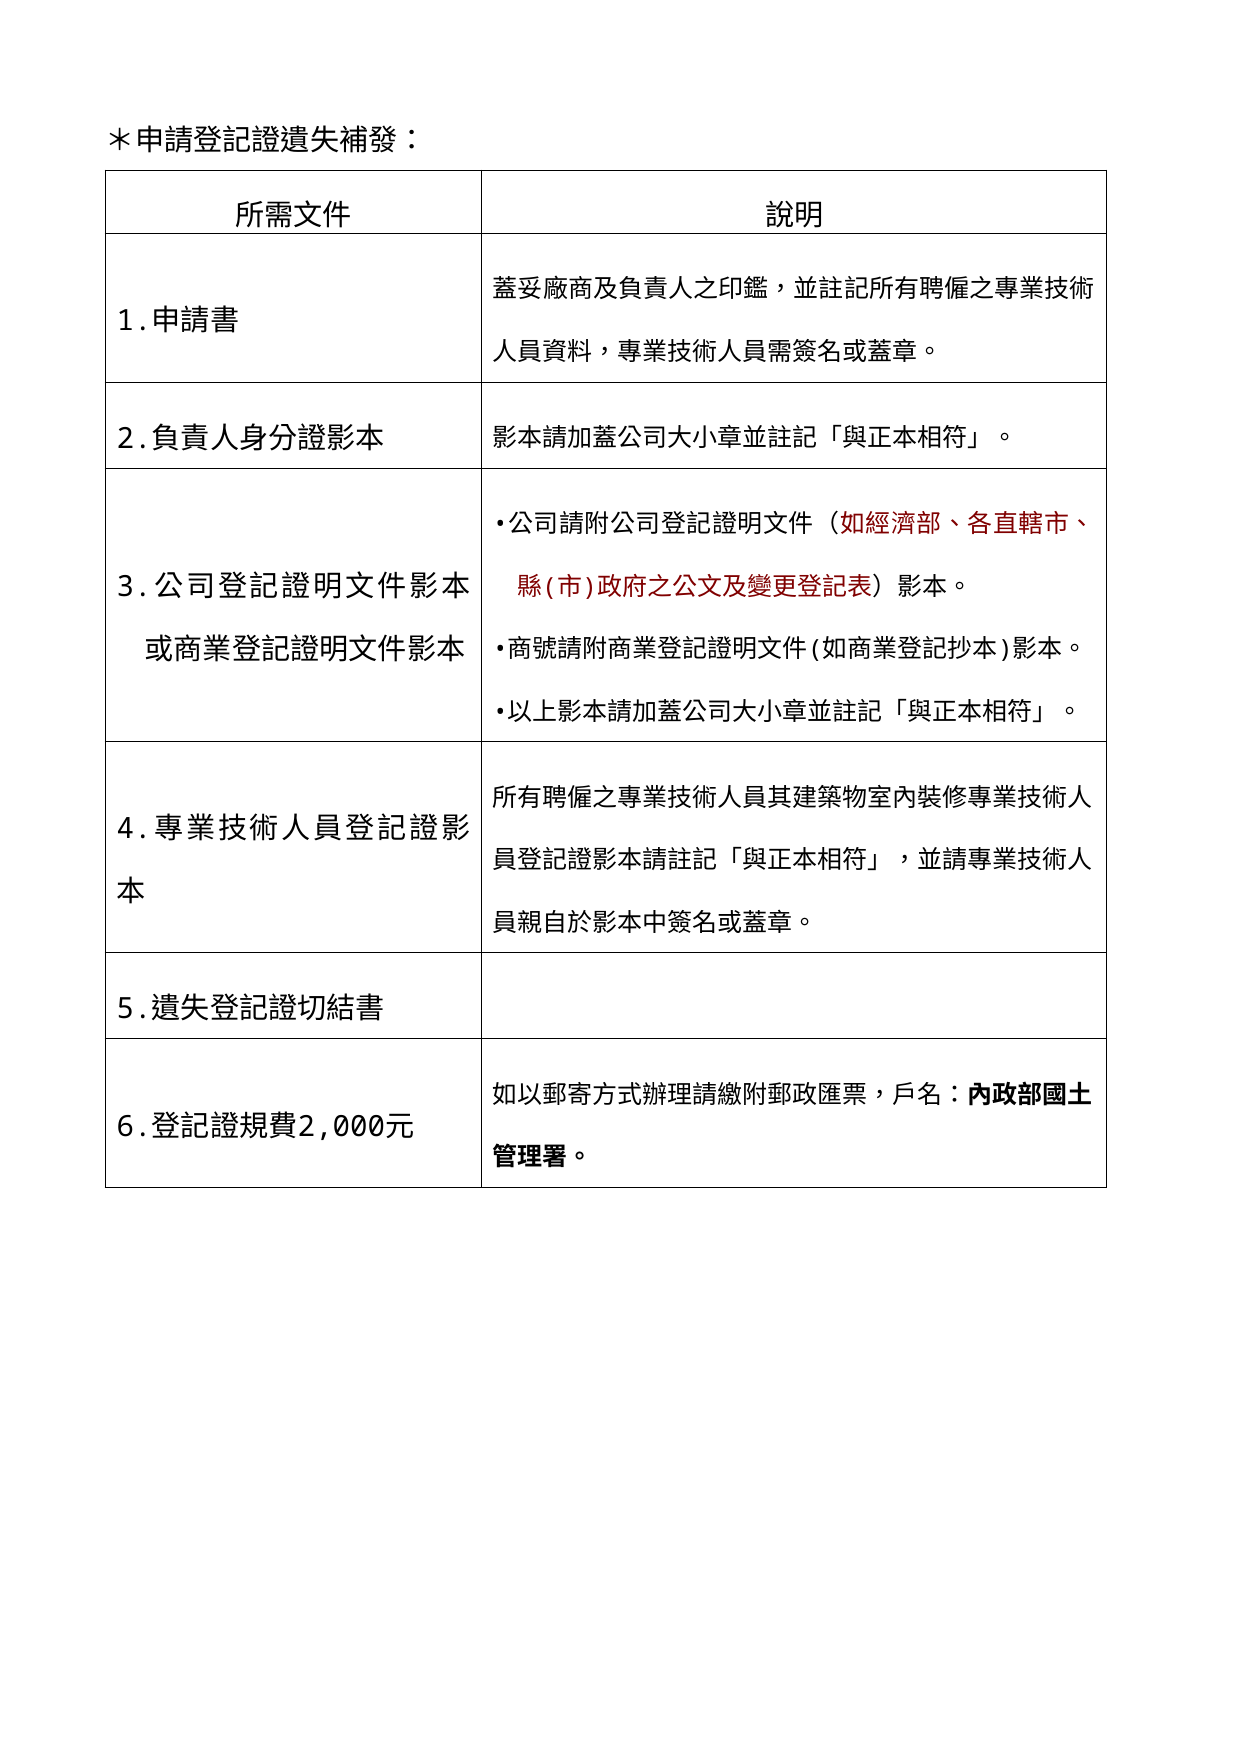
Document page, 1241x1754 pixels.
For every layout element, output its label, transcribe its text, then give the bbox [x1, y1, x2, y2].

table_cell [482, 953, 1106, 1038]
table_cell •公司請附公司登記證明文件（如經濟部、各直轄市、縣(市)政府之公文及變更登記表）影本。 •商號請附商業登記證明文件(如商業登記抄本)影本。 •以上影本請加蓋公司大小章並註記「與正本相符」。 [482, 469, 1106, 741]
text ＊申請登記證遺失補發： [75, 96, 1165, 158]
table_header 說明 [482, 171, 1106, 233]
table_cell 影本請加蓋公司大小章並註記「與正本相符」。 [482, 383, 1106, 468]
table_cell 5.遺失登記證切結書 [106, 953, 481, 1038]
table_cell 1.申請書 [106, 234, 481, 382]
table_cell 3.公司登記證明文件影本或商業登記證明文件影本 [106, 469, 481, 741]
table_cell 4.專業技術人員登記證影本 [106, 742, 481, 952]
table_cell 6.登記證規費2,000元 [106, 1039, 481, 1187]
table_cell 蓋妥廠商及負責人之印鑑，並註記所有聘僱之專業技術人員資料，專業技術人員需簽名或蓋章。 [482, 234, 1106, 382]
table_cell 所有聘僱之專業技術人員其建築物室內裝修專業技術人員登記證影本請註記「與正本相符」，並請專業技術人員親自於影本中簽名或蓋章。 [482, 742, 1106, 952]
table_cell 如以郵寄方式辦理請繳附郵政匯票，戶名：內政部國土管理署。 [482, 1039, 1106, 1187]
table_cell 2.負責人身分證影本 [106, 383, 481, 468]
table_header 所需文件 [106, 171, 481, 233]
